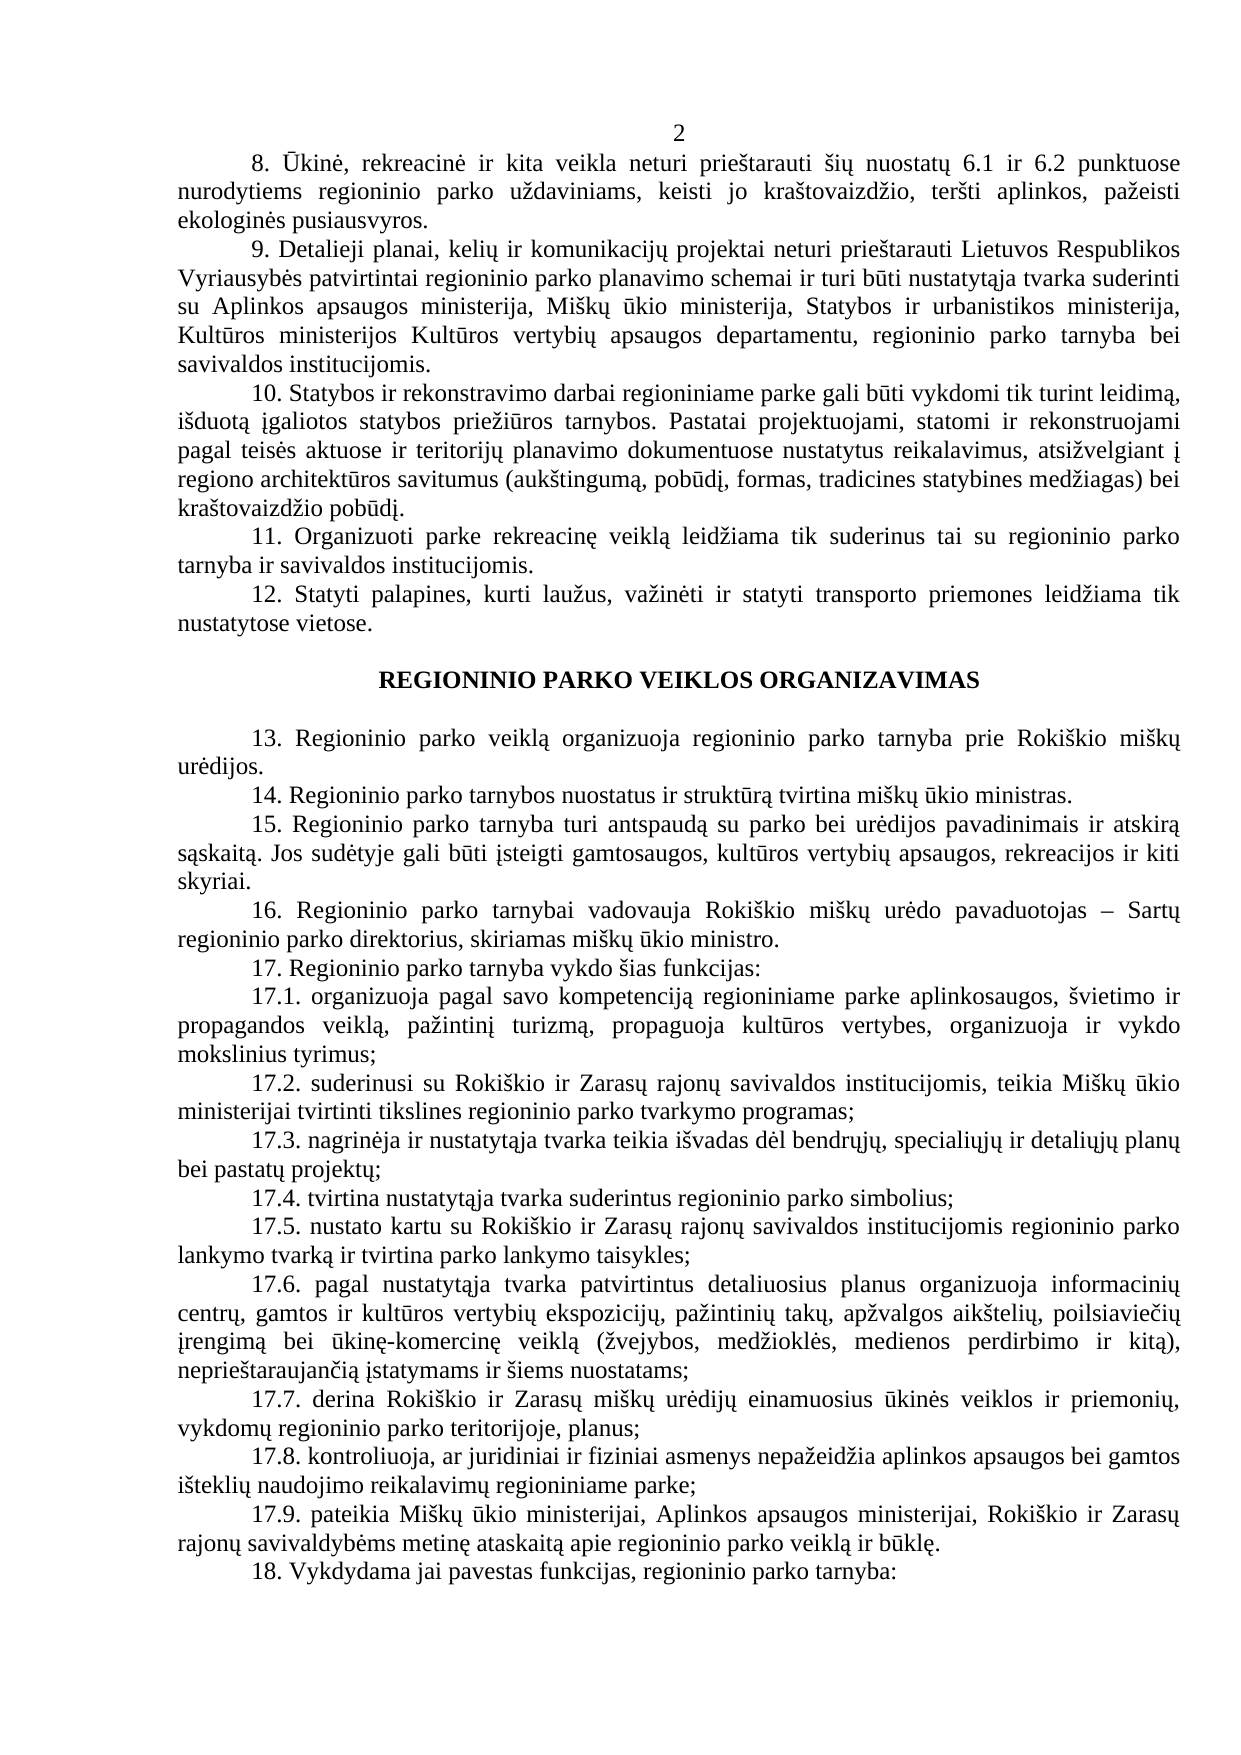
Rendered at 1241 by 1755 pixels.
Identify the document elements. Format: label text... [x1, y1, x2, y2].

text 9. Detalieji planai, kelių ir komunikacijų projektai neturi prieštarauti Lietuvos Respublikos Vyriausybės patvirtintai regioninio parko planavimo schemai ir turi būti nustatytąja tvarka suderinti su Aplinkos apsaugos ministerija, Miškų ūkio ministerija, Statybos ir urbanistikos ministerija, Kultūros ministerijos Kultūros vertybių apsaugos departamentu, regioninio parko tarnyba bei savivaldos institucijomis. [177, 234, 1181, 378]
text 15. Regioninio parko tarnyba turi antspaudą su parko bei urėdijos pavadinimais ir atskirą sąskaitą. Jos sudėtyje gali būti įsteigti gamtosaugos, kultūros vertybių apsaugos, rekreacijos ir kiti skyriai. [177, 809, 1181, 895]
text 18. Vykdydama jai pavestas funkcijas, regioninio parko tarnyba: [177, 1556, 1181, 1585]
text 17. Regioninio parko tarnyba vykdo šias funkcijas: [177, 953, 1181, 981]
text 17.2. suderinusi su Rokiškio ir Zarasų rajonų savivaldos institucijomis, teikia Miškų ūkio ministerijai tvirtinti tikslines regioninio parko tvarkymo programas; [177, 1068, 1181, 1125]
text 17.4. tvirtina nustatytąja tvarka suderintus regioninio parko simbolius; [177, 1183, 1181, 1211]
text 17.9. pateikia Miškų ūkio ministerijai, Aplinkos apsaugos ministerijai, Rokiškio ir Zarasų rajonų savivaldybėms metinę ataskaitą apie regioninio parko veiklą ir būklę. [177, 1499, 1181, 1556]
text 17.5. nustato kartu su Rokiškio ir Zarasų rajonų savivaldos institucijomis regioninio parko lankymo tvarką ir tvirtina parko lankymo taisykles; [177, 1211, 1181, 1269]
text 8. Ūkinė, rekreacinė ir kita veikla neturi prieštarauti šių nuostatų 6.1 ir 6.2 punktuose nurodytiems regioninio parko uždaviniams, keisti jo kraštovaizdžio, teršti aplinkos, pažeisti ekologinės pusiausvyros. [177, 148, 1181, 234]
text 17.6. pagal nustatytąja tvarka patvirtintus detaliuosius planus organizuoja informacinių centrų, gamtos ir kultūros vertybių ekspozicijų, pažintinių takų, apžvalgos aikštelių, poilsiaviečių įrengimą bei ūkinę-komercinę veiklą (žvejybos, medžioklės, medienos perdirbimo ir kitą), neprieštaraujančią įstatymams ir šiems nuostatams; [177, 1269, 1181, 1384]
text 13. Regioninio parko veiklą organizuoja regioninio parko tarnyba prie Rokiškio miškų urėdijos. [177, 723, 1181, 780]
text 14. Regioninio parko tarnybos nuostatus ir struktūrą tvirtina miškų ūkio ministras. [177, 780, 1181, 809]
text 17.8. kontroliuoja, ar juridiniai ir fiziniai asmenys nepažeidžia aplinkos apsaugos bei gamtos išteklių naudojimo reikalavimų regioniniame parke; [177, 1441, 1181, 1499]
text 10. Statybos ir rekonstravimo darbai regioniniame parke gali būti vykdomi tik turint leidimą, išduotą įgaliotos statybos priežiūros tarnybos. Pastatai projektuojami, statomi ir rekonstruojami pagal teisės aktuose ir teritorijų planavimo dokumentuose nustatytus reikalavimus, atsižvelgiant į regiono architektūros savitumus (aukštingumą, pobūdį, formas, tradicines statybines medžiagas) bei kraštovaizdžio pobūdį. [177, 378, 1181, 521]
text 12. Statyti palapines, kurti laužus, važinėti ir statyti transporto priemones leidžiama tik nustatytose vietose. [177, 579, 1181, 636]
text 17.1. organizuoja pagal savo kompetenciją regioniniame parke aplinkosaugos, švietimo ir propagandos veiklą, pažintinį turizmą, propaguoja kultūros vertybes, organizuoja ir vykdo mokslinius tyrimus; [177, 981, 1181, 1068]
text 16. Regioninio parko tarnybai vadovauja Rokiškio miškų urėdo pavaduotojas – Sartų regioninio parko direktorius, skiriamas miškų ūkio ministro. [177, 895, 1181, 953]
text REGIONINIO PARKO VEIKLOS ORGANIZAVIMAS [177, 665, 1181, 694]
text 17.3. nagrinėja ir nustatytąja tvarka teikia išvadas dėl bendrųjų, specialiųjų ir detaliųjų planų bei pastatų projektų; [177, 1125, 1181, 1183]
text 17.7. derina Rokiškio ir Zarasų miškų urėdijų einamuosius ūkinės veiklos ir priemonių, vykdomų regioninio parko teritorijoje, planus; [177, 1384, 1181, 1441]
text 11. Organizuoti parke rekreacinę veiklą leidžiama tik suderinus tai su regioninio parko tarnyba ir savivaldos institucijomis. [177, 521, 1181, 579]
